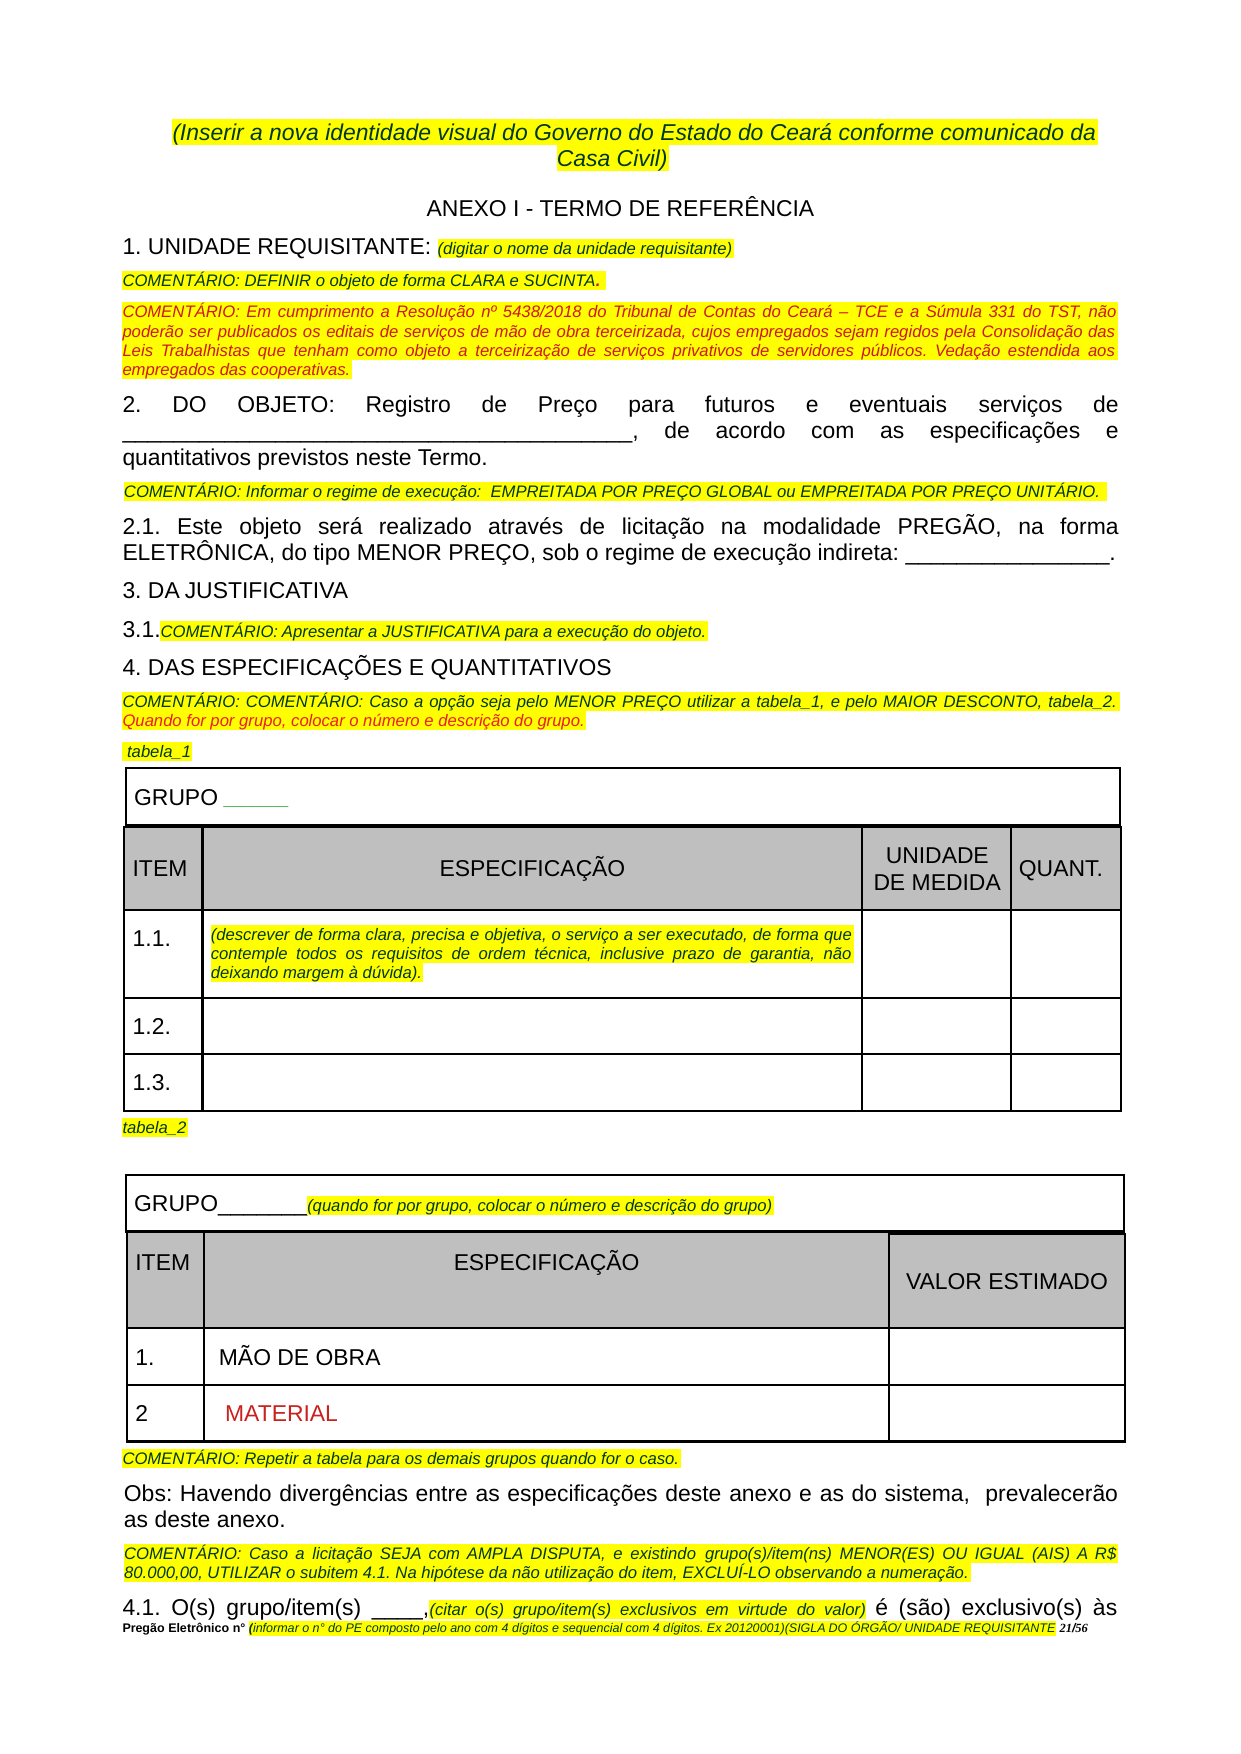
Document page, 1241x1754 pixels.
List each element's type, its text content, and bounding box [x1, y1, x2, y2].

table_header ESPECIFICAÇÃO [204, 828, 861, 909]
text COMENTÁRIO: Caso a licitação SEJA com AMPLA DISPUTA, e existindo grupo(s)/item(ns) MENOR(ES) OU IGUAL (AIS) A R$ 80.000,00, UTILIZAR o subitem 4.1. Na hipótese da não utilização do item, EXCLUÍ-LO observando a numeração. [124, 1544, 1118, 1582]
table_header VALOR ESTIMADO [890, 1235, 1124, 1327]
table_cell [1012, 999, 1120, 1053]
text 4.1. O(s) grupo/item(s) ____,(citar o(s) grupo/item(s) exclusivos em virtude do valor) é (são) exclusivo(s) às [122, 1594, 1117, 1621]
table_header ESPECIFICAÇÃO [205, 1233, 888, 1327]
table_cell MATERIAL [205, 1386, 888, 1440]
table_cell [204, 999, 861, 1053]
table_header UNIDADE DE MEDIDA [863, 828, 1010, 909]
table_cell [890, 1386, 1124, 1440]
table_cell (descrever de forma clara, precisa e objetiva, o serviço a ser executado, de forma que contemple todos os requisitos de ordem técnica, inclusive prazo de garantia, não deixando margem à dúvida). [204, 911, 861, 997]
table_cell [1012, 1055, 1120, 1110]
text 3.1.COMENTÁRIO: Apresentar a JUSTIFICATIVA para a execução do objeto. [122, 616, 1118, 642]
text COMENTÁRIO: Em cumprimento a Resolução nº 5438/2018 do Tribunal de Contas do Ceará – TCE e a Súmula 331 do TST, não poderão ser publicados os editais de serviços de mão de obra terceirizada, cujos empregados sejam regidos pela Consolidação das Leis Trabalhistas que tenham como objeto a terceirização de serviços privativos de servidores públicos. Vedação estendida aos empregados das cooperativas. [122, 302, 1118, 379]
text 2. DO OBJETO: Registro de Preço para futuros e eventuais serviços de ________________________________________, de acordo com as especificações e quantitativos previstos neste Termo. [122, 391, 1118, 470]
text COMENTÁRIO: COMENTÁRIO: Caso a opção seja pelo MENOR PREÇO utilizar a tabela_1, e pelo MAIOR DESCONTO, tabela_2. Quando for por grupo, colocar o número e descrição do grupo. [122, 692, 1120, 730]
text 2.1. Este objeto será realizado através de licitação na modalidade PREGÃO, na forma ELETRÔNICA, do tipo MENOR PREÇO, sob o regime de execução indireta: ________________. [122, 513, 1118, 565]
text COMENTÁRIO: Informar o regime de execução: EMPREITADA POR PREÇO GLOBAL ou EMPREITADA POR PREÇO UNITÁRIO. [124, 482, 1118, 501]
table_cell [1012, 911, 1120, 997]
table_cell MÃO DE OBRA [205, 1329, 888, 1384]
text tabela_2 [122, 1118, 1120, 1137]
table_cell 1.2. [125, 999, 201, 1053]
table_cell [863, 911, 1010, 997]
table_cell [890, 1329, 1124, 1384]
text ANEXO I - TERMO DE REFERÊNCIA [122, 195, 1118, 221]
table_header ITEM [128, 1233, 203, 1327]
table_cell [863, 999, 1010, 1053]
table_cell 1. [128, 1329, 203, 1384]
text 3. DA JUSTIFICATIVA [122, 577, 1118, 604]
table_header GRUPO_______(quando for por grupo, colocar o número e descrição do grupo) [127, 1176, 1123, 1230]
text Obs: Havendo divergências entre as especificações deste anexo e as do sistema, prevalecerão as deste anexo. [124, 1479, 1118, 1532]
table_header QUANT. [1012, 828, 1120, 909]
table_cell 1.3. [125, 1055, 201, 1110]
table_cell [204, 1055, 861, 1110]
text 1. UNIDADE REQUISITANTE: (digitar o nome da unidade requisitante) [122, 233, 1118, 259]
text tabela_1 [122, 742, 1120, 761]
table_cell [863, 1055, 1010, 1110]
table_cell 1.1. [125, 911, 201, 997]
table_header GRUPO _______ [127, 769, 1119, 824]
text 4. DAS ESPECIFICAÇÕES E QUANTITATIVOS [122, 654, 1118, 680]
text COMENTÁRIO: DEFINIR o objeto de forma CLARA e SUCINTA. [122, 271, 1118, 290]
table_header ITEM [125, 828, 201, 909]
table_cell 2 [128, 1386, 203, 1440]
text COMENTÁRIO: Repetir a tabela para os demais grupos quando for o caso. [122, 1448, 1118, 1468]
